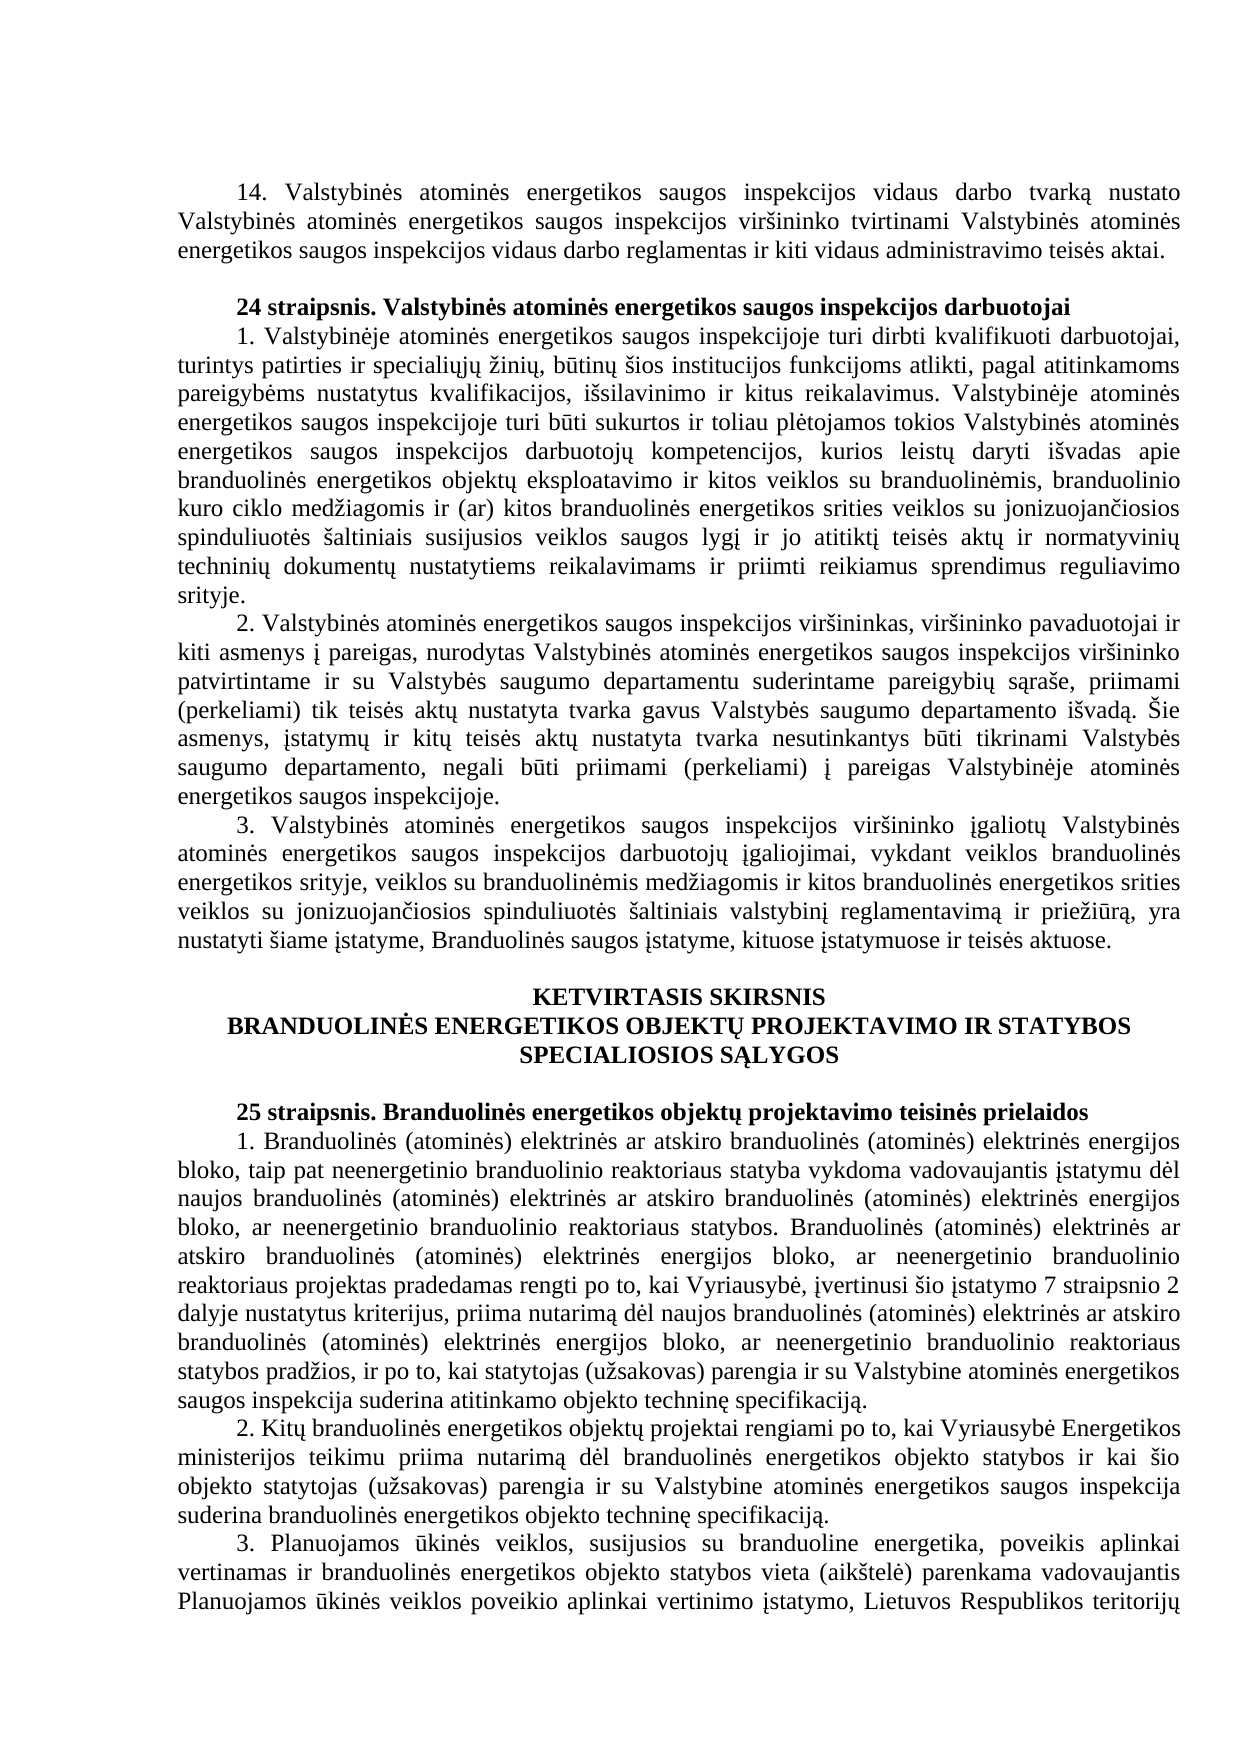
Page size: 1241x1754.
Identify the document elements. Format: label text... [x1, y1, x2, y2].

text 2. Kitų branduolinės energetikos objektų projektai rengiami po to, kai Vyriausybė Energetikos ministerijos teikimu priima nutarimą dėl branduolinės energetikos objekto statybos ir kai šio objekto statytojas (užsakovas) parengia ir su Valstybine atominės energetikos saugos inspekcija suderina branduolinės energetikos objekto techninę specifikaciją. [177, 1413, 1181, 1528]
text 14. Valstybinės atominės energetikos saugos inspekcijos vidaus darbo tvarką nustato Valstybinės atominės energetikos saugos inspekcijos viršininko tvirtinami Valstybinės atominės energetikos saugos inspekcijos vidaus darbo reglamentas ir kiti vidaus administravimo teisės aktai. [177, 177, 1181, 263]
text 3. Valstybinės atominės energetikos saugos inspekcijos viršininko įgaliotų Valstybinės atominės energetikos saugos inspekcijos darbuotojų įgaliojimai, vykdant veiklos branduolinės energetikos srityje, veiklos su branduolinėmis medžiagomis ir kitos branduolinės energetikos srities veiklos su jonizuojančiosios spinduliuotės šaltiniais valstybinį reglamentavimą ir priežiūrą, yra nustatyti šiame įstatyme, Branduolinės saugos įstatyme, kituose įstatymuose ir teisės aktuose. [177, 810, 1181, 953]
text BRANDUOLINĖS ENERGETIKOS OBJEKTŲ PROJEKTAVIMO IR STATYBOS SPECIALIOSIOS SĄLYGOS [177, 1011, 1181, 1068]
text 24 straipsnis. Valstybinės atominės energetikos saugos inspekcijos darbuotojai [177, 292, 1181, 321]
text 25 straipsnis. Branduolinės energetikos objektų projektavimo teisinės prielaidos [177, 1097, 1181, 1126]
text 2. Valstybinės atominės energetikos saugos inspekcijos viršininkas, viršininko pavaduotojai ir kiti asmenys į pareigas, nurodytas Valstybinės atominės energetikos saugos inspekcijos viršininko patvirtintame ir su Valstybės saugumo departamentu suderintame pareigybių sąraše, priimami (perkeliami) tik teisės aktų nustatyta tvarka gavus Valstybės saugumo departamento išvadą. Šie asmenys, įstatymų ir kitų teisės aktų nustatyta tvarka nesutinkantys būti tikrinami Valstybės saugumo departamento, negali būti priimami (perkeliami) į pareigas Valstybinėje atominės energetikos saugos inspekcijoje. [177, 608, 1181, 810]
text KETVIRTASIS SKIRSNIS [177, 982, 1181, 1011]
text 1. Branduolinės (atominės) elektrinės ar atskiro branduolinės (atominės) elektrinės energijos bloko, taip pat neenergetinio branduolinio reaktoriaus statyba vykdoma vadovaujantis įstatymu dėl naujos branduolinės (atominės) elektrinės ar atskiro branduolinės (atominės) elektrinės energijos bloko, ar neenergetinio branduolinio reaktoriaus statybos. Branduolinės (atominės) elektrinės ar atskiro branduolinės (atominės) elektrinės energijos bloko, ar neenergetinio branduolinio reaktoriaus projektas pradedamas rengti po to, kai Vyriausybė, įvertinusi šio įstatymo 7 straipsnio 2 dalyje nustatytus kriterijus, priima nutarimą dėl naujos branduolinės (atominės) elektrinės ar atskiro branduolinės (atominės) elektrinės energijos bloko, ar neenergetinio branduolinio reaktoriaus statybos pradžios, ir po to, kai statytojas (užsakovas) parengia ir su Valstybine atominės energetikos saugos inspekcija suderina atitinkamo objekto techninę specifikaciją. [177, 1126, 1181, 1413]
text 3. Planuojamos ūkinės veiklos, susijusios su branduoline energetika, poveikis aplinkai vertinamas ir branduolinės energetikos objekto statybos vieta (aikštelė) parenkama vadovaujantis Planuojamos ūkinės veiklos poveikio aplinkai vertinimo įstatymo, Lietuvos Respublikos teritorijų [177, 1528, 1181, 1615]
text 1. Valstybinėje atominės energetikos saugos inspekcijoje turi dirbti kvalifikuoti darbuotojai, turintys patirties ir specialiųjų žinių, būtinų šios institucijos funkcijoms atlikti, pagal atitinkamoms pareigybėms nustatytus kvalifikacijos, išsilavinimo ir kitus reikalavimus. Valstybinėje atominės energetikos saugos inspekcijoje turi būti sukurtos ir toliau plėtojamos tokios Valstybinės atominės energetikos saugos inspekcijos darbuotojų kompetencijos, kurios leistų daryti išvadas apie branduolinės energetikos objektų eksploatavimo ir kitos veiklos su branduolinėmis, branduolinio kuro ciklo medžiagomis ir (ar) kitos branduolinės energetikos srities veiklos su jonizuojančiosios spinduliuotės šaltiniais susijusios veiklos saugos lygį ir jo atitiktį teisės aktų ir normatyvinių techninių dokumentų nustatytiems reikalavimams ir priimti reikiamus sprendimus reguliavimo srityje. [177, 321, 1181, 608]
